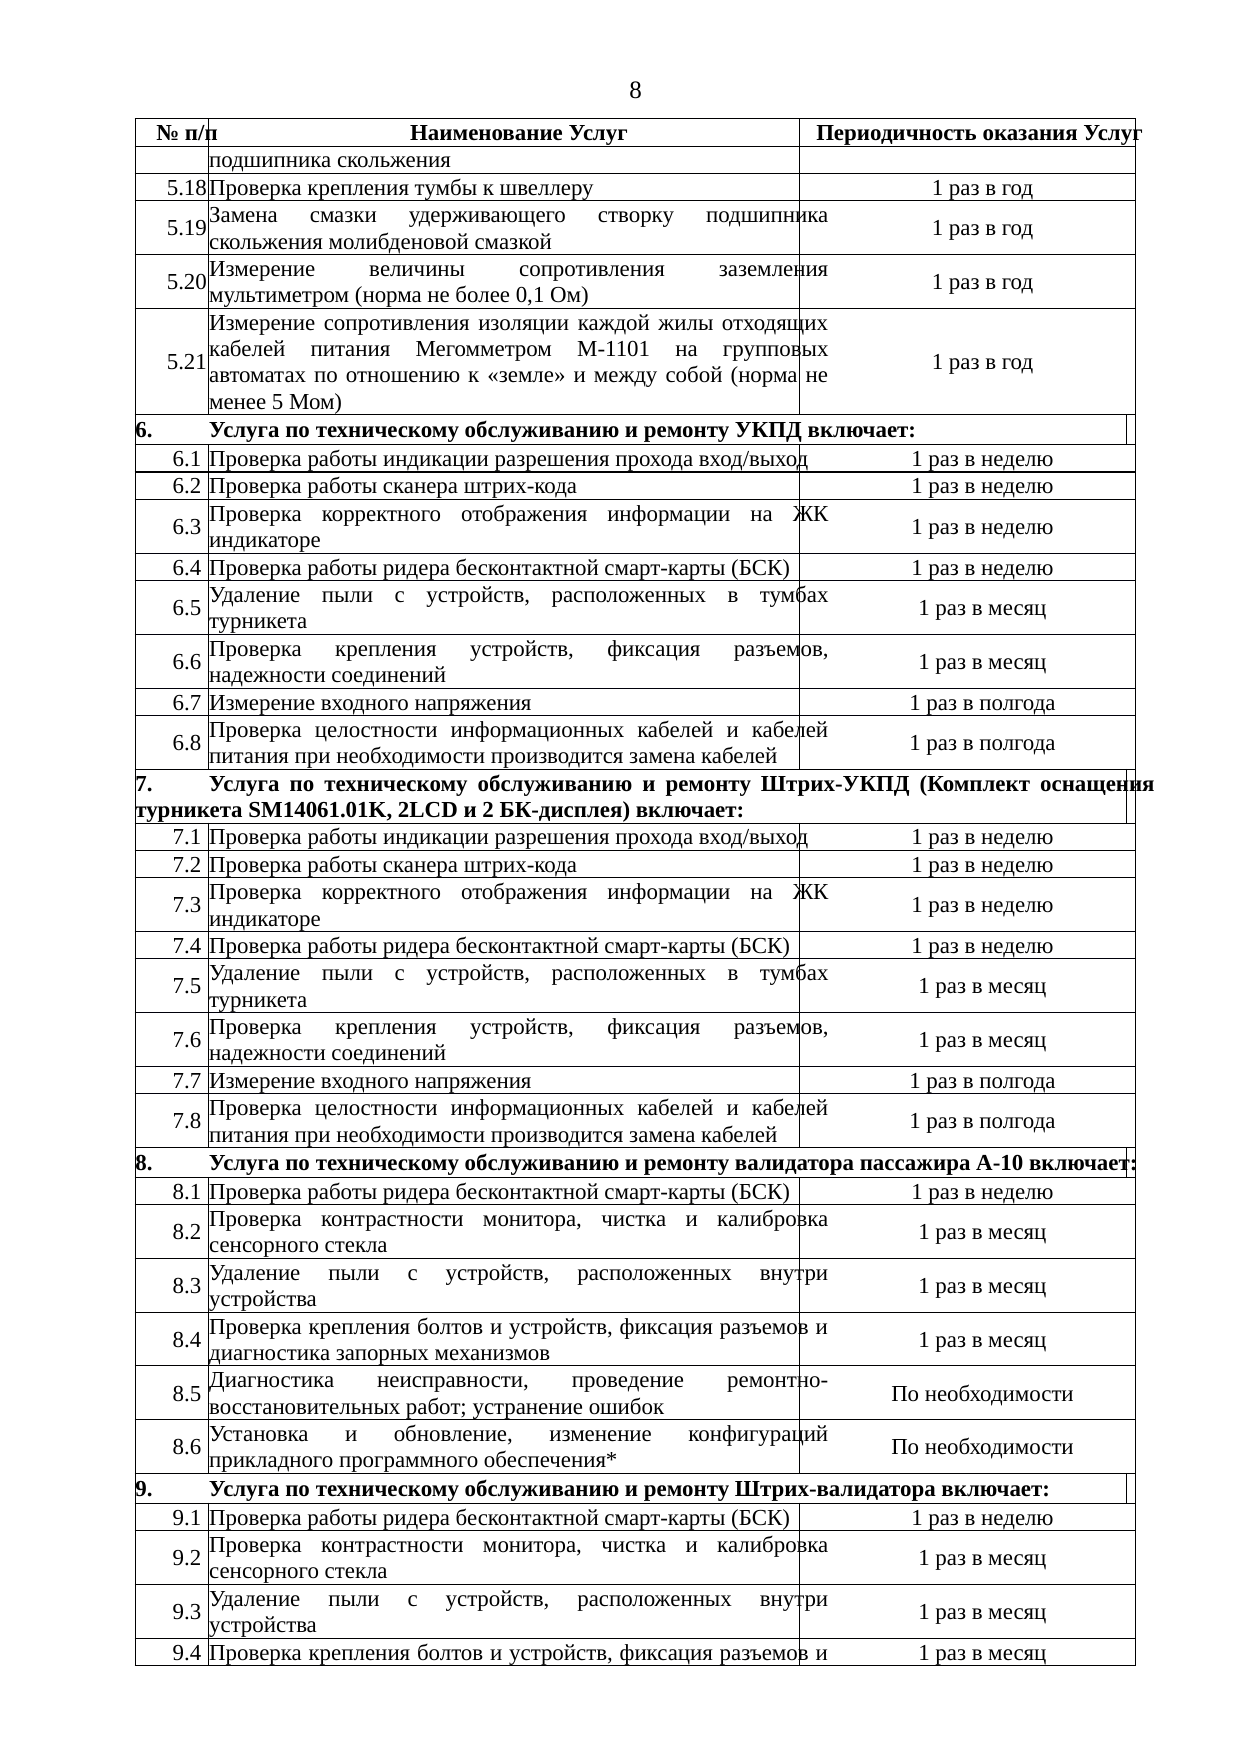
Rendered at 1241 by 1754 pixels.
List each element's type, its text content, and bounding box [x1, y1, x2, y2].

table_cell 1 раз в год [800, 201, 1135, 254]
table_cell 1 раз в месяц [800, 1313, 1135, 1365]
table_cell По необходимости [800, 1420, 1135, 1473]
table_header Наименование Услуг [209, 119, 799, 146]
table_cell 1 раз в полгода [800, 689, 1135, 715]
table_cell 1 раз в неделю [800, 500, 1135, 553]
table_cell 5.21 [136, 309, 208, 414]
table_cell 1 раз в месяц [800, 581, 1135, 634]
table_cell [1127, 415, 1135, 444]
table_cell 1 раз в год [800, 309, 1135, 414]
table_cell 1 раз в месяц [800, 959, 1135, 1012]
table_cell Проверка работы индикации разрешения прохода вход/выход [209, 445, 799, 471]
table_cell 1 раз в год [800, 174, 1135, 200]
table_cell 1 раз в неделю [800, 878, 1135, 931]
table_cell 6.8 [136, 716, 208, 769]
table_cell Измерение сопротивления изоляции каждой жилы отходящих кабелей питания Мегомметром М-1101 на групповых автоматах по отношению к «земле» и между собой (норма не менее 5 Мом) [209, 309, 799, 414]
table_cell Проверка технического состояния удерживающего створку подшипника скольжения [209, 147, 799, 173]
table_cell Проверка работы ридера бесконтактной смарт-карты (БСК) [209, 1504, 799, 1530]
table_cell 7.6 [136, 1013, 208, 1066]
table_cell 6.2 [136, 473, 208, 499]
table_cell 1 раз в неделю [800, 473, 1135, 499]
table_cell 8.6 [136, 1420, 208, 1473]
table_cell Измерение величины сопротивления заземления мультиметром (норма не более 0,1 Ом) [209, 255, 799, 308]
table_cell 1 раз в неделю [800, 824, 1135, 850]
table_cell 9.1 [136, 1504, 208, 1530]
table_cell [1127, 1474, 1135, 1503]
table_cell 1 раз в полгода [800, 716, 1135, 769]
table_cell 5.20 [136, 255, 208, 308]
table_cell Услуга по техническому обслуживанию и ремонту Штрих-валидатора включает: [136, 1474, 1126, 1503]
table_cell Удаление пыли с устройств, расположенных в тумбах турникета [209, 581, 799, 634]
table_cell Проверка работы сканера штрих-кода [209, 473, 799, 499]
table_cell Проверка корректного отображения информации на ЖК индикаторе [209, 878, 799, 931]
table_cell 1 раз в полгода [800, 1067, 1135, 1093]
table_cell Услуга по техническому обслуживанию и ремонту валидатора пассажира А-10 включает: [136, 1148, 1126, 1177]
table_cell 8.1 [136, 1178, 208, 1204]
table_cell Замена смазки удерживающего створку подшипника скольжения молибденовой смазкой [209, 201, 799, 254]
table_cell Измерение входного напряжения [209, 689, 799, 715]
table_cell 1 раз в неделю [800, 1178, 1135, 1204]
table_cell Проверка работы ридера бесконтактной смарт-карты (БСК) [209, 554, 799, 580]
table_cell 8.5 [136, 1366, 208, 1419]
table_header № п/п [136, 119, 208, 146]
table_cell [1127, 1148, 1135, 1177]
table_cell 1 раз в месяц [800, 1205, 1135, 1258]
table_cell 6.1 [136, 445, 208, 471]
table_cell Проверка крепления устройств, фиксация разъемов, надежности соединений [209, 635, 799, 687]
table_cell Проверка контрастности монитора, чистка и калибровка сенсорного стекла [209, 1205, 799, 1258]
table_cell Удаление пыли с устройств, расположенных внутри устройства [209, 1259, 799, 1312]
table_cell 1 раз в полгода [800, 1094, 1135, 1147]
table_cell 9.3 [136, 1585, 208, 1638]
table_cell [136, 147, 208, 173]
table_cell По необходимости [800, 1366, 1135, 1419]
table_cell Проверка целостности информационных кабелей и кабелей питания при необходимости производится замена кабелей [209, 716, 799, 769]
table_cell 6.6 [136, 635, 208, 687]
table_cell 5.18 [136, 174, 208, 200]
table_cell Проверка работы ридера бесконтактной смарт-карты (БСК) [209, 932, 799, 958]
table_cell 7.3 [136, 878, 208, 931]
table_cell 6.3 [136, 500, 208, 553]
table_cell Измерение входного напряжения [209, 1067, 799, 1093]
table_cell Удаление пыли с устройств, расположенных внутри устройства [209, 1585, 799, 1638]
table_cell Проверка крепления тумбы к швеллеру [209, 174, 799, 200]
table_cell Проверка крепления болтов и устройств, фиксация разъемов и диагностика запорных механизмов [209, 1313, 799, 1365]
table_cell 1 раз в месяц [800, 635, 1135, 687]
table_cell 1 раз в год [800, 147, 1135, 173]
table_cell 7.7 [136, 1067, 208, 1093]
table_cell Проверка целостности информационных кабелей и кабелей питания при необходимости производится замена кабелей [209, 1094, 799, 1147]
table_cell 1 раз в год [800, 255, 1135, 308]
table_cell 9.2 [136, 1531, 208, 1584]
table_cell 7.1 [136, 824, 208, 850]
table_cell 1 раз в месяц [800, 1531, 1135, 1584]
table_cell Установка и обновление, изменение конфигураций прикладного программного обеспечения* [209, 1420, 799, 1473]
table_cell [1127, 770, 1135, 822]
table_cell Услуга по техническому обслуживанию и ремонту УКПД включает: [136, 415, 1126, 444]
table_cell 5.19 [136, 201, 208, 254]
table_cell Проверка работы сканера штрих-кода [209, 851, 799, 877]
table_cell 1 раз в месяц [800, 1639, 1135, 1665]
table_cell 6.5 [136, 581, 208, 634]
table_cell Услуга по техническому обслуживанию и ремонту Штрих-УКПД (Комплект оснащения турникета SM14061.01K, 2LCD и 2 БК-дисплея) включает: [136, 770, 1126, 822]
table_cell 8.3 [136, 1259, 208, 1312]
table_cell 1 раз в месяц [800, 1013, 1135, 1066]
table_cell Диагностика неисправности, проведение ремонтно-восстановительных работ; устранение ошибок [209, 1366, 799, 1419]
table_cell Проверка контрастности монитора, чистка и калибровка сенсорного стекла [209, 1531, 799, 1584]
table_cell 7.5 [136, 959, 208, 1012]
table_cell 9.4 [136, 1639, 208, 1665]
table_cell 8.4 [136, 1313, 208, 1365]
table_cell 1 раз в месяц [800, 1585, 1135, 1638]
table_cell Проверка работы индикации разрешения прохода вход/выход [209, 824, 799, 850]
table_cell 1 раз в неделю [800, 445, 1135, 471]
table_cell Проверка корректного отображения информации на ЖК индикаторе [209, 500, 799, 553]
table_cell 1 раз в неделю [800, 554, 1135, 580]
table_cell 6.4 [136, 554, 208, 580]
table_cell Проверка крепления устройств, фиксация разъемов, надежности соединений [209, 1013, 799, 1066]
table_cell Удаление пыли с устройств, расположенных в тумбах турникета [209, 959, 799, 1012]
table_cell Проверка работы ридера бесконтактной смарт-карты (БСК) [209, 1178, 799, 1204]
table_cell 6.7 [136, 689, 208, 715]
table_cell 1 раз в неделю [800, 1504, 1135, 1530]
table_cell 7.8 [136, 1094, 208, 1147]
table_cell 1 раз в неделю [800, 932, 1135, 958]
table_cell 7.2 [136, 851, 208, 877]
table_cell Проверка крепления болтов и устройств, фиксация разъемов и диагностика запорных механизмов [209, 1639, 799, 1665]
table_cell 1 раз в месяц [800, 1259, 1135, 1312]
table_header Периодичность оказания Услуг [800, 119, 1135, 146]
table_cell 1 раз в неделю [800, 851, 1135, 877]
table_cell 8.2 [136, 1205, 208, 1258]
table_cell 7.4 [136, 932, 208, 958]
